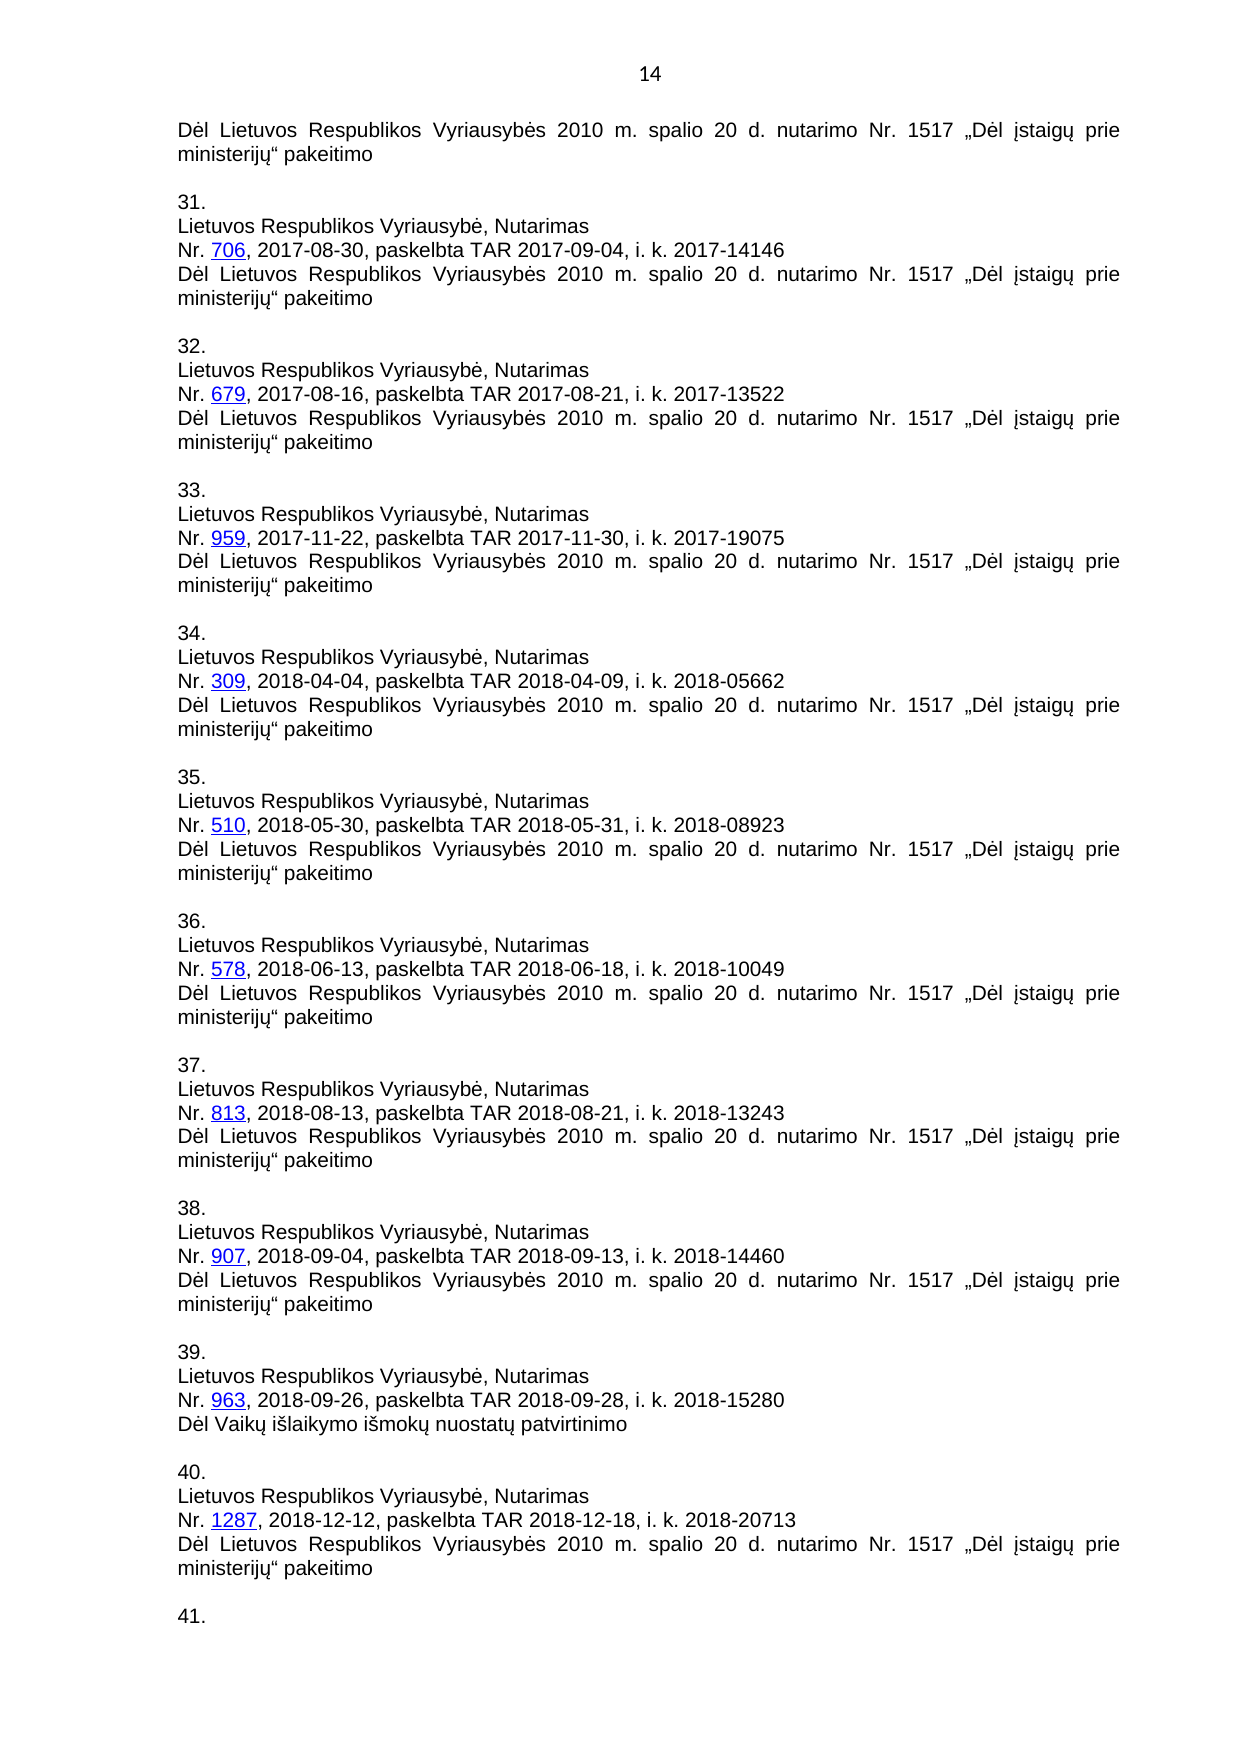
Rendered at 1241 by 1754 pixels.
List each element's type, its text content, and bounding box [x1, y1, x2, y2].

text Lietuvos Respublikos Vyriausybė, Nutarimas [177, 645, 1122, 669]
text Dėl Lietuvos Respublikos Vyriausybės 2010 m. spalio 20 d. nutarimo Nr. 1517 „Dėl įstaigų prie ministerijų“ pakeitimo [177, 981, 1122, 1028]
text 34. [177, 621, 1122, 645]
text 35. [177, 765, 1122, 789]
text Nr. 1287, 2018-12-12, paskelbta TAR 2018-12-18, i. k. 2018-20713 [177, 1508, 1122, 1532]
text Dėl Lietuvos Respublikos Vyriausybės 2010 m. spalio 20 d. nutarimo Nr. 1517 „Dėl įstaigų prie ministerijų“ pakeitimo [177, 837, 1122, 885]
text Dėl Lietuvos Respublikos Vyriausybės 2010 m. spalio 20 d. nutarimo Nr. 1517 „Dėl įstaigų prie ministerijų“ pakeitimo [177, 549, 1122, 597]
text Dėl Lietuvos Respublikos Vyriausybės 2010 m. spalio 20 d. nutarimo Nr. 1517 „Dėl įstaigų prie ministerijų“ pakeitimo [177, 406, 1122, 453]
text Nr. 578, 2018-06-13, paskelbta TAR 2018-06-18, i. k. 2018-10049 [177, 957, 1122, 981]
text 33. [177, 477, 1122, 501]
text 40. [177, 1460, 1122, 1484]
text Lietuvos Respublikos Vyriausybė, Nutarimas [177, 214, 1122, 238]
text 38. [177, 1196, 1122, 1220]
text Nr. 813, 2018-08-13, paskelbta TAR 2018-08-21, i. k. 2018-13243 [177, 1100, 1122, 1124]
text Nr. 907, 2018-09-04, paskelbta TAR 2018-09-13, i. k. 2018-14460 [177, 1244, 1122, 1268]
text Nr. 679, 2017-08-16, paskelbta TAR 2017-08-21, i. k. 2017-13522 [177, 382, 1122, 406]
text Dėl Lietuvos Respublikos Vyriausybės 2010 m. spalio 20 d. nutarimo Nr. 1517 „Dėl įstaigų prie ministerijų“ pakeitimo [177, 262, 1122, 310]
text Lietuvos Respublikos Vyriausybė, Nutarimas [177, 1220, 1122, 1244]
text Lietuvos Respublikos Vyriausybė, Nutarimas [177, 1484, 1122, 1508]
text Nr. 706, 2017-08-30, paskelbta TAR 2017-09-04, i. k. 2017-14146 [177, 238, 1122, 262]
text 32. [177, 334, 1122, 358]
text Dėl Lietuvos Respublikos Vyriausybės 2010 m. spalio 20 d. nutarimo Nr. 1517 „Dėl įstaigų prie ministerijų“ pakeitimo [177, 1124, 1122, 1172]
text Dėl Lietuvos Respublikos Vyriausybės 2010 m. spalio 20 d. nutarimo Nr. 1517 „Dėl įstaigų prie ministerijų“ pakeitimo [177, 1268, 1122, 1316]
text Nr. 963, 2018-09-26, paskelbta TAR 2018-09-28, i. k. 2018-15280 [177, 1388, 1122, 1412]
text Nr. 309, 2018-04-04, paskelbta TAR 2018-04-09, i. k. 2018-05662 [177, 669, 1122, 693]
text Dėl Lietuvos Respublikos Vyriausybės 2010 m. spalio 20 d. nutarimo Nr. 1517 „Dėl įstaigų prie ministerijų“ pakeitimo [177, 1532, 1122, 1579]
text Lietuvos Respublikos Vyriausybė, Nutarimas [177, 1364, 1122, 1388]
text Lietuvos Respublikos Vyriausybė, Nutarimas [177, 501, 1122, 525]
text Lietuvos Respublikos Vyriausybė, Nutarimas [177, 358, 1122, 382]
text 39. [177, 1340, 1122, 1364]
text Nr. 959, 2017-11-22, paskelbta TAR 2017-11-30, i. k. 2017-19075 [177, 525, 1122, 549]
text Lietuvos Respublikos Vyriausybė, Nutarimas [177, 1076, 1122, 1100]
text Dėl Vaikų išlaikymo išmokų nuostatų patvirtinimo [177, 1412, 1122, 1436]
text Dėl Lietuvos Respublikos Vyriausybės 2010 m. spalio 20 d. nutarimo Nr. 1517 „Dėl įstaigų prie ministerijų“ pakeitimo [177, 693, 1122, 741]
text Lietuvos Respublikos Vyriausybė, Nutarimas [177, 789, 1122, 813]
text 36. [177, 909, 1122, 933]
text Lietuvos Respublikos Vyriausybė, Nutarimas [177, 933, 1122, 957]
text Nr. 510, 2018-05-30, paskelbta TAR 2018-05-31, i. k. 2018-08923 [177, 813, 1122, 837]
text Dėl Lietuvos Respublikos Vyriausybės 2010 m. spalio 20 d. nutarimo Nr. 1517 „Dėl įstaigų prie ministerijų“ pakeitimo [177, 118, 1122, 166]
text 37. [177, 1052, 1122, 1076]
text 41. [177, 1603, 1122, 1627]
text 31. [177, 190, 1122, 214]
